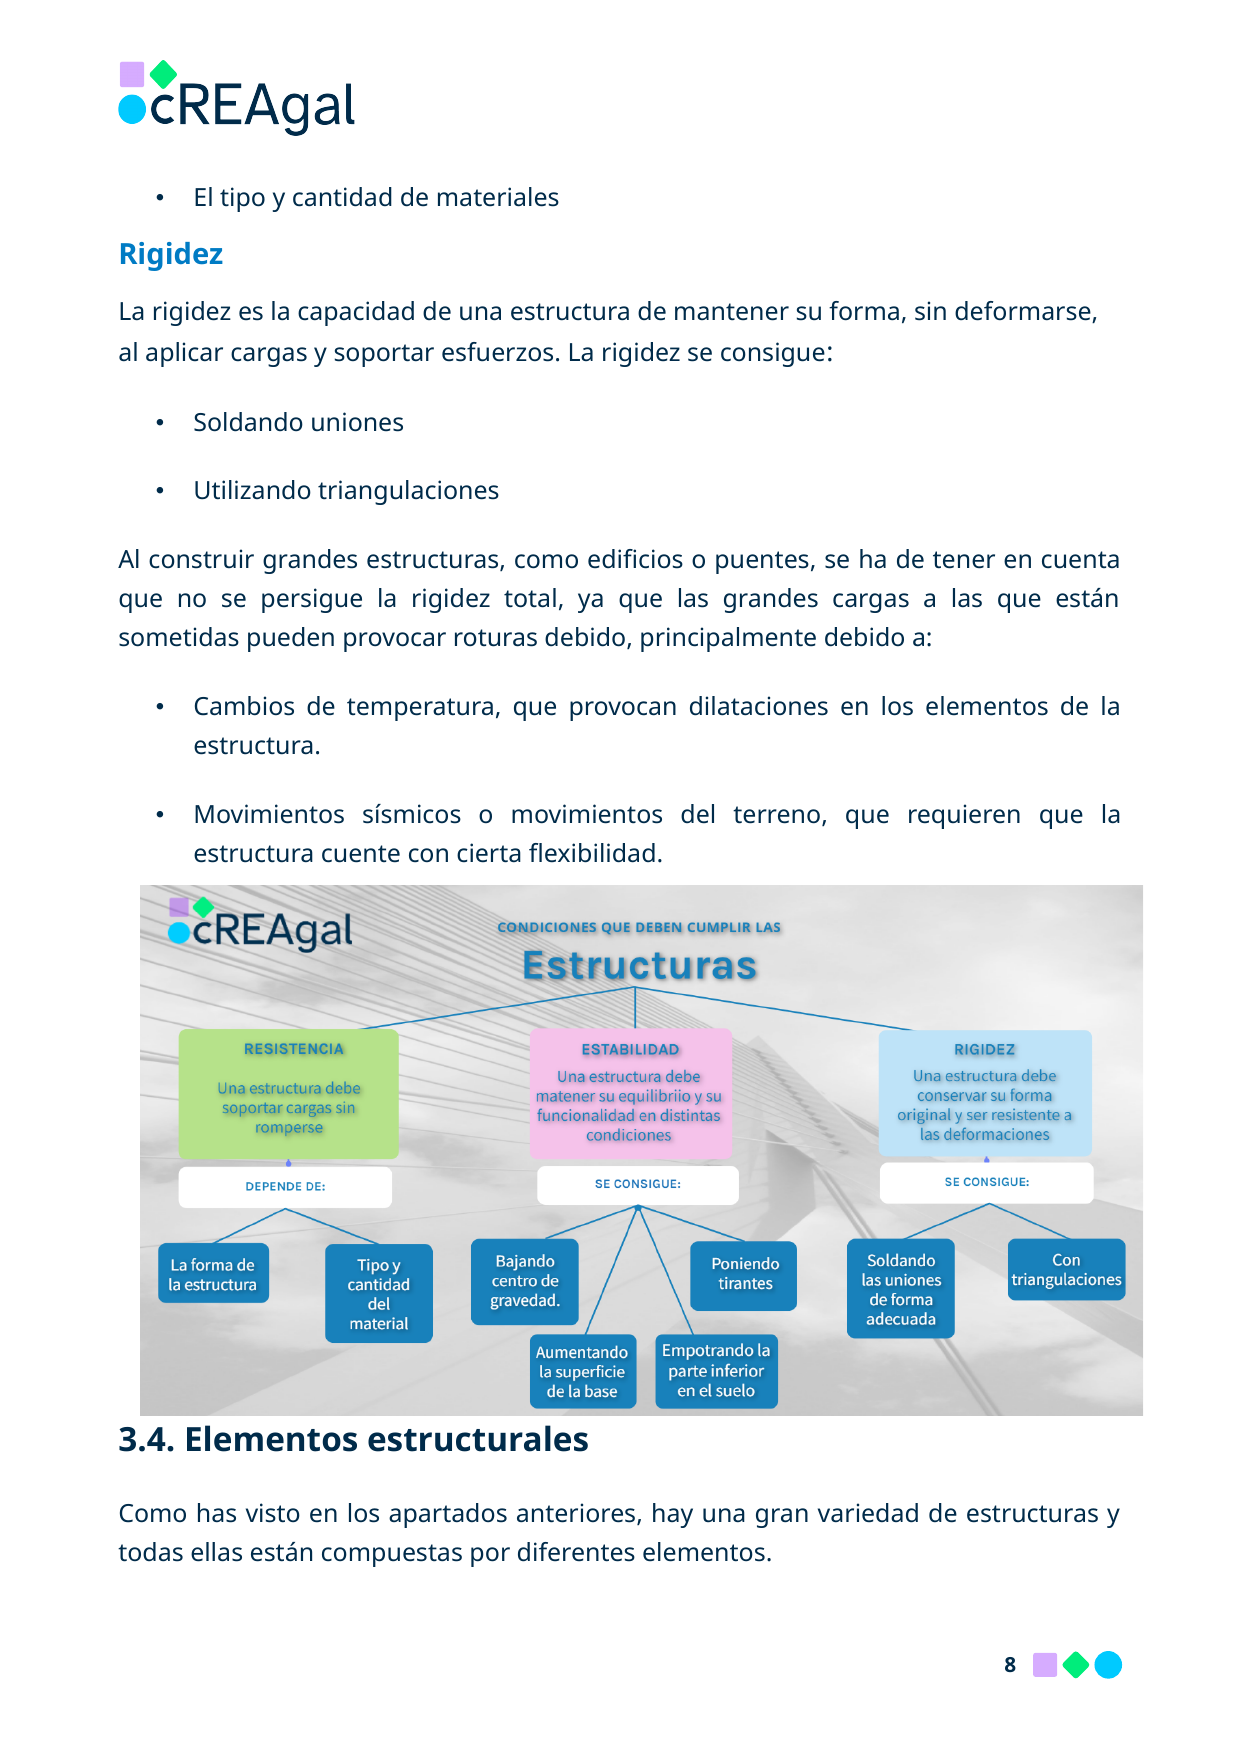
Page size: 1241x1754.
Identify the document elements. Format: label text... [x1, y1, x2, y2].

text Como has visto en los apartados anteriores, hay una gran variedad de estructuras y todas ellas están compuestas por diferentes elementos. [118, 1495, 1122, 1569]
list Cambios de temperatura, que provocan dilataciones en los elementos de la estructura. [156, 689, 1122, 762]
list El tipo y cantidad de materiales [156, 179, 1122, 213]
list Utilizando triangulaciones [156, 473, 1122, 507]
picture [140, 885, 1144, 1416]
subtitle Rigidez [118, 233, 1122, 273]
list Soldando uniones [156, 404, 1122, 438]
list Movimientos sísmicos o movimientos del terreno, que requieren que la estructura cuente con cierta flexibilidad. [156, 797, 1122, 870]
text Al construir grandes estructuras, como edificios o puentes, se ha de tener en cuenta que no se persigue la rigidez total, ya que las grandes cargas a las que están sometidas pueden provocar roturas debido, principalmente debido a: [118, 542, 1122, 654]
text La rigidez es la capacidad de una estructura de mantener su forma, sin deformarse, al aplicar cargas y soportar esfuerzos. La rigidez se consigue: [118, 293, 1122, 369]
subtitle 3.4. Elementos estructurales [118, 1053, 1122, 1461]
picture [118, 60, 355, 136]
